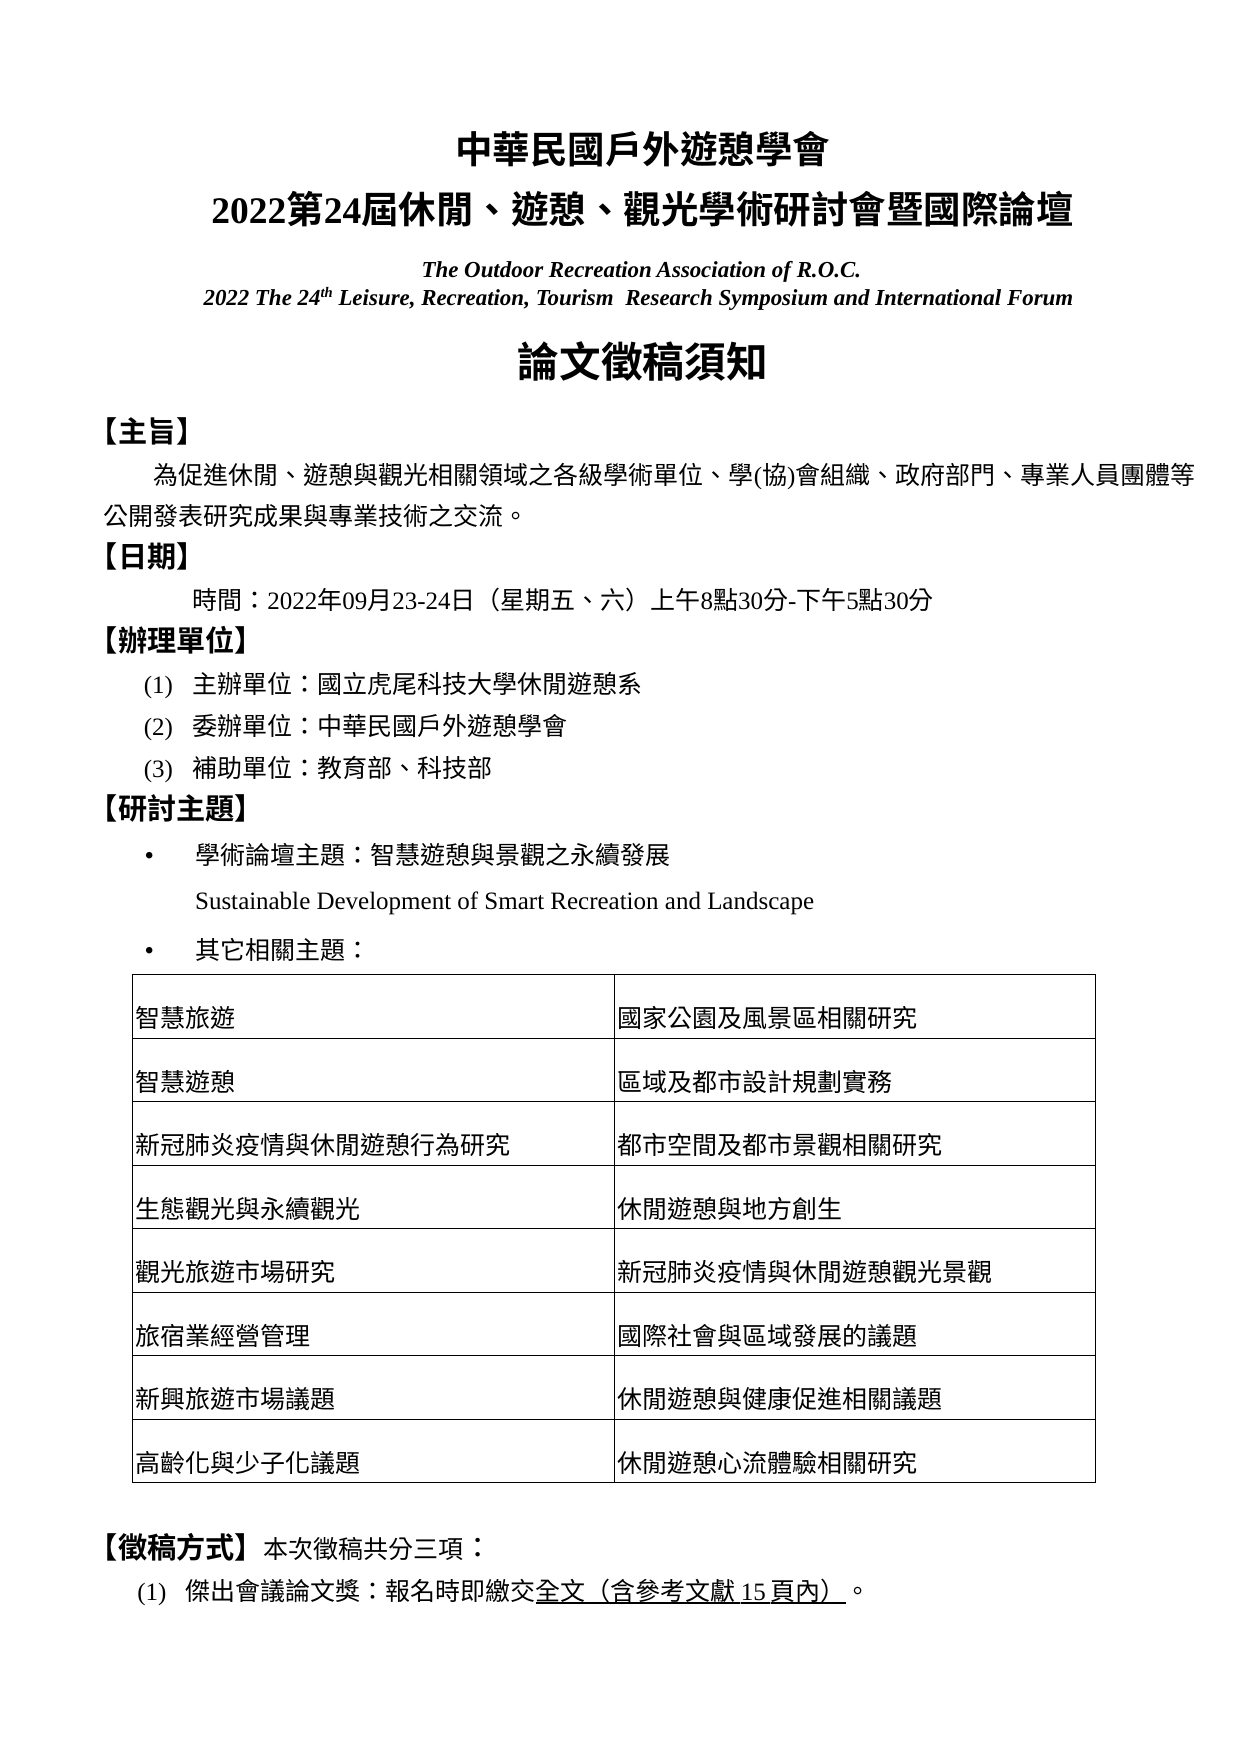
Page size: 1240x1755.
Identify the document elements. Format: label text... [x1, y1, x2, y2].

table_cell 都市空間及都市景觀相關研究 [615, 1102, 1095, 1164]
table_cell 休閒遊憩心流體驗相關研究 [615, 1420, 1095, 1482]
table_cell 生態觀光與永續觀光 [133, 1166, 614, 1228]
list 委辦單位：中華民國戶外遊憩學會 [143, 702, 1196, 744]
table_cell 休閒遊憩與地方創生 [615, 1166, 1095, 1228]
text 為促進休閒、遊憩與觀光相關領域之各級學術單位、學(協)會組織、政府部門、專業人員團體等公開發表研究成果與專業技術之交流。 [103, 451, 1196, 534]
list 傑出會議論文獎：報名時即繳交全文（含參考文獻15頁內）。 [137, 1567, 1196, 1608]
text 【日期】 [89, 534, 1196, 576]
text 【主旨】 [89, 408, 1196, 451]
text The Outdoor Recreation Association of R.O.C. [89, 251, 1196, 284]
list 主辦單位：國立虎尾科技大學休閒遊憩系 [143, 660, 1196, 702]
table_cell 新興旅遊市場議題 [133, 1356, 614, 1419]
text 中華民國戶外遊憩學會 [89, 130, 1196, 172]
text Sustainable Development of Smart Recreation and Landscape [195, 886, 1196, 915]
table_cell 觀光旅遊市場研究 [133, 1229, 614, 1292]
text 2022第24屆休閒、遊憩、觀光學術研討會暨國際論壇 [89, 191, 1196, 232]
table_header 智慧旅遊 [133, 975, 614, 1037]
text 【研討主題】 [89, 785, 1196, 828]
table_cell 旅宿業經營管理 [133, 1293, 614, 1355]
list 補助單位：教育部、科技部 [143, 744, 1196, 785]
table_cell 休閒遊憩與健康促進相關議題 [615, 1356, 1095, 1419]
table_cell 國際社會與區域發展的議題 [615, 1293, 1095, 1355]
table_cell 區域及都市設計規劃實務 [615, 1039, 1095, 1101]
text 論文徵稿須知 [89, 329, 1196, 390]
list 其它相關主題： [145, 930, 1196, 966]
table_cell 新冠肺炎疫情與休閒遊憩觀光景觀 [615, 1229, 1095, 1292]
table_cell 新冠肺炎疫情與休閒遊憩行為研究 [133, 1102, 614, 1164]
list 學術論壇主題：智慧遊憩與景觀之永續發展 [145, 835, 1196, 871]
text 【辦理單位】 [89, 618, 1196, 660]
table_header 國家公園及風景區相關研究 [615, 975, 1095, 1037]
text 2022 The 24th Leisure, Recreation, Tourism Research Symposium and International Forum [89, 284, 1196, 311]
table_cell 高齡化與少子化議題 [133, 1420, 614, 1482]
text 時間：2022年09月23-24日（星期五、六）上午8點30分-下午5點30分 [192, 576, 1196, 618]
table_cell 智慧遊憩 [133, 1039, 614, 1101]
text 【徵稿方式】本次徵稿共分三項： [89, 1525, 1196, 1567]
